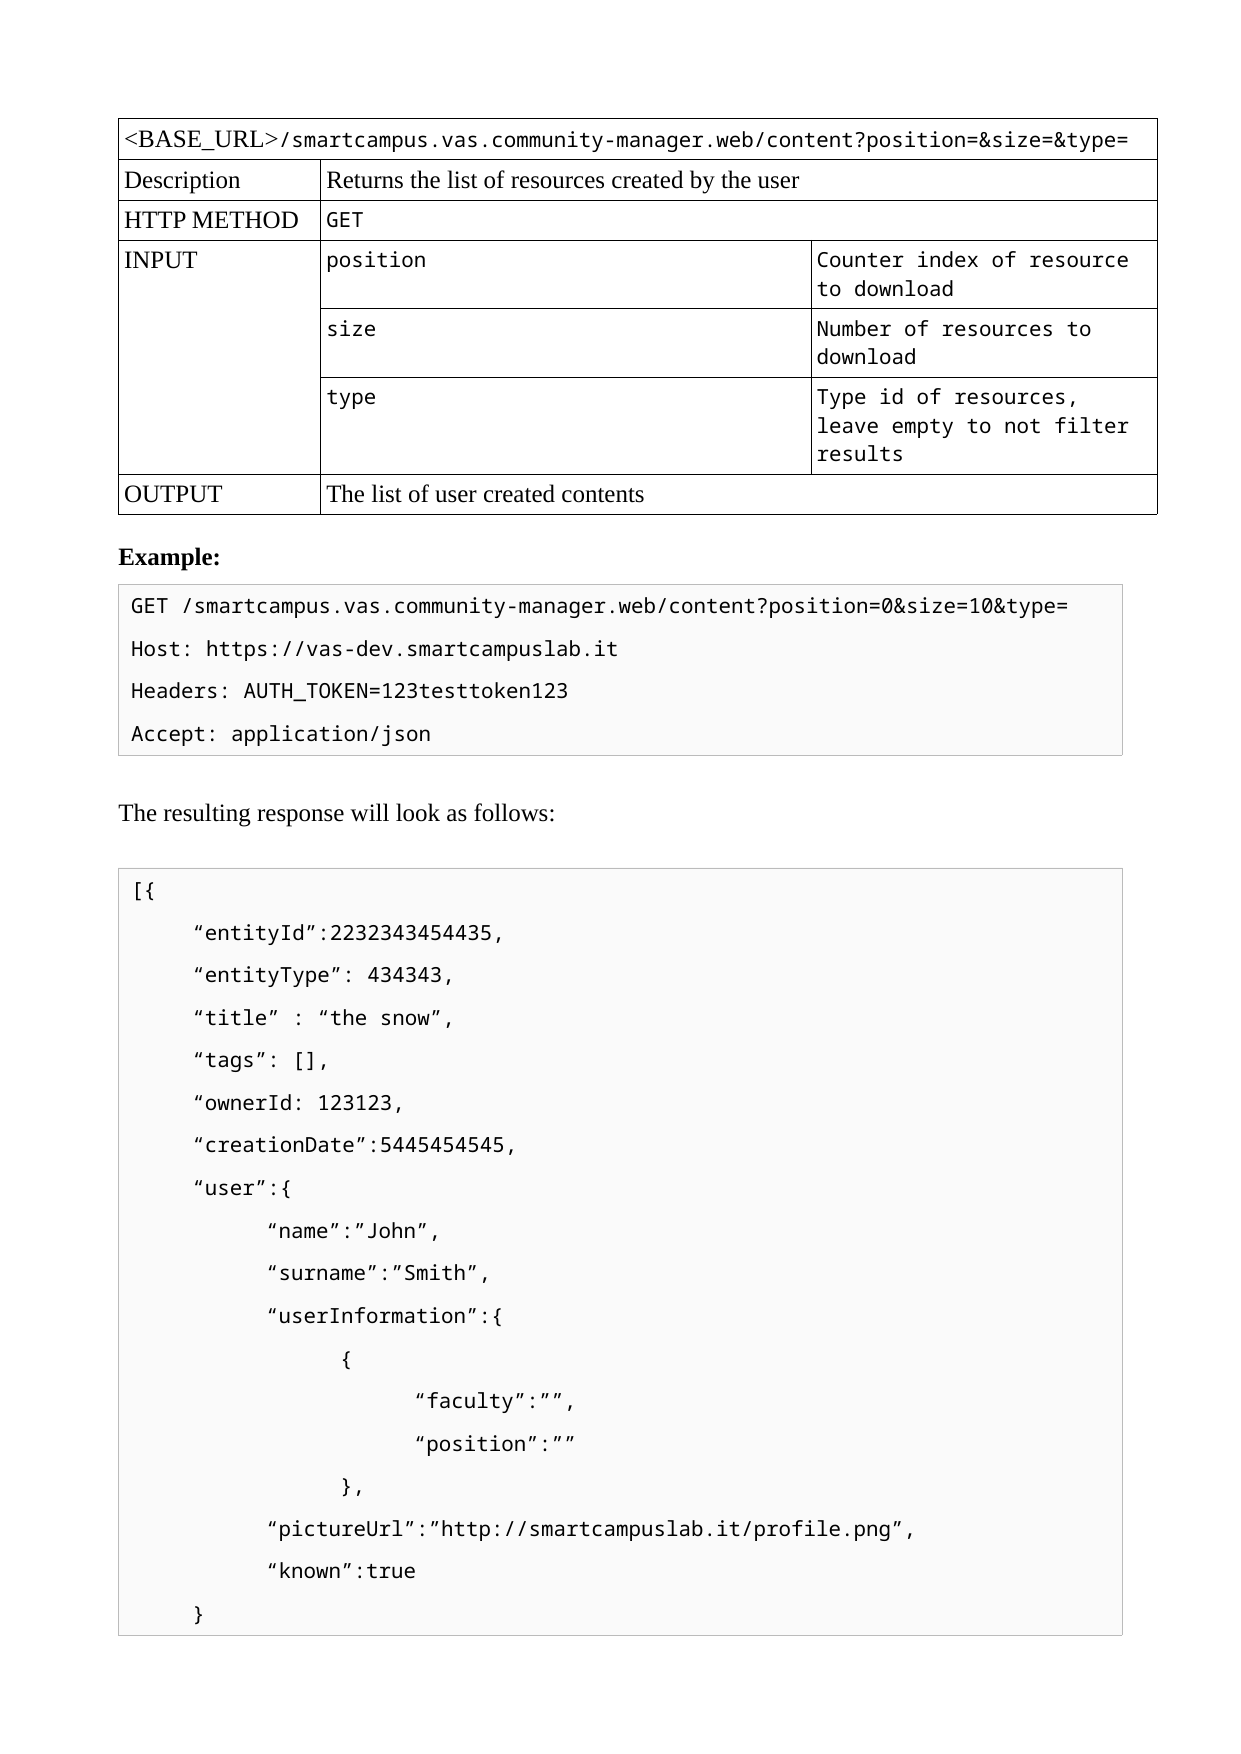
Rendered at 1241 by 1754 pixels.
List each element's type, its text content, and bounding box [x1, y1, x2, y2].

text { [119, 1336, 1122, 1372]
table_cell Returns the list of resources created by the user [321, 160, 1157, 199]
table_cell HTTP METHOD [119, 201, 320, 240]
text GET /smartcampus.vas.community-manager.web/content?position=0&size=10&type= [119, 585, 1122, 620]
text “ownerId: 123123, [119, 1080, 1122, 1116]
text “entityType”: 434343, [119, 953, 1122, 989]
table_cell Number of resources to download [812, 309, 1157, 377]
text “tags”: [], [119, 1038, 1122, 1074]
text }, [119, 1464, 1122, 1500]
table_cell position [321, 241, 811, 308]
text “known”:true [119, 1549, 1122, 1585]
table_cell Description [119, 160, 320, 199]
table_cell INPUT [119, 241, 320, 473]
text “surname”:”Smith”, [119, 1251, 1122, 1287]
text The resulting response will look as follows: [118, 798, 1122, 826]
text } [119, 1592, 1122, 1635]
text Host: https://vas-dev.smartcampuslab.it [119, 626, 1122, 662]
text [{ [119, 869, 1122, 903]
text “userInformation”:{ [119, 1293, 1122, 1329]
text “user”:{ [119, 1166, 1122, 1202]
text Headers: AUTH_TOKEN=123testtoken123 [119, 669, 1122, 705]
table_cell Type id of resources, leave empty to not filter results [812, 378, 1157, 473]
table_cell The list of user created contents [321, 475, 1157, 514]
table_cell type [321, 378, 811, 473]
text “title” : “the snow”, [119, 995, 1122, 1031]
text “pictureUrl”:”http://smartcampuslab.it/profile.png”, [119, 1506, 1122, 1542]
text “faculty”:””, [119, 1379, 1122, 1415]
text Accept: application/json [119, 711, 1122, 755]
table_cell Counter index of resource to download [812, 241, 1157, 308]
text Example: [118, 542, 1122, 571]
table_cell size [321, 309, 811, 377]
text “entityId”:2232343454435, [119, 910, 1122, 946]
text “position”:”” [119, 1421, 1122, 1457]
table_cell OUTPUT [119, 475, 320, 514]
table_header <BASE_URL>/smartcampus.vas.community-manager.web/content?position=&size=&type= [119, 119, 1157, 159]
text “name”:”John”, [119, 1208, 1122, 1244]
text “creationDate”:5445454545, [119, 1123, 1122, 1159]
table_cell GET [321, 201, 1157, 240]
